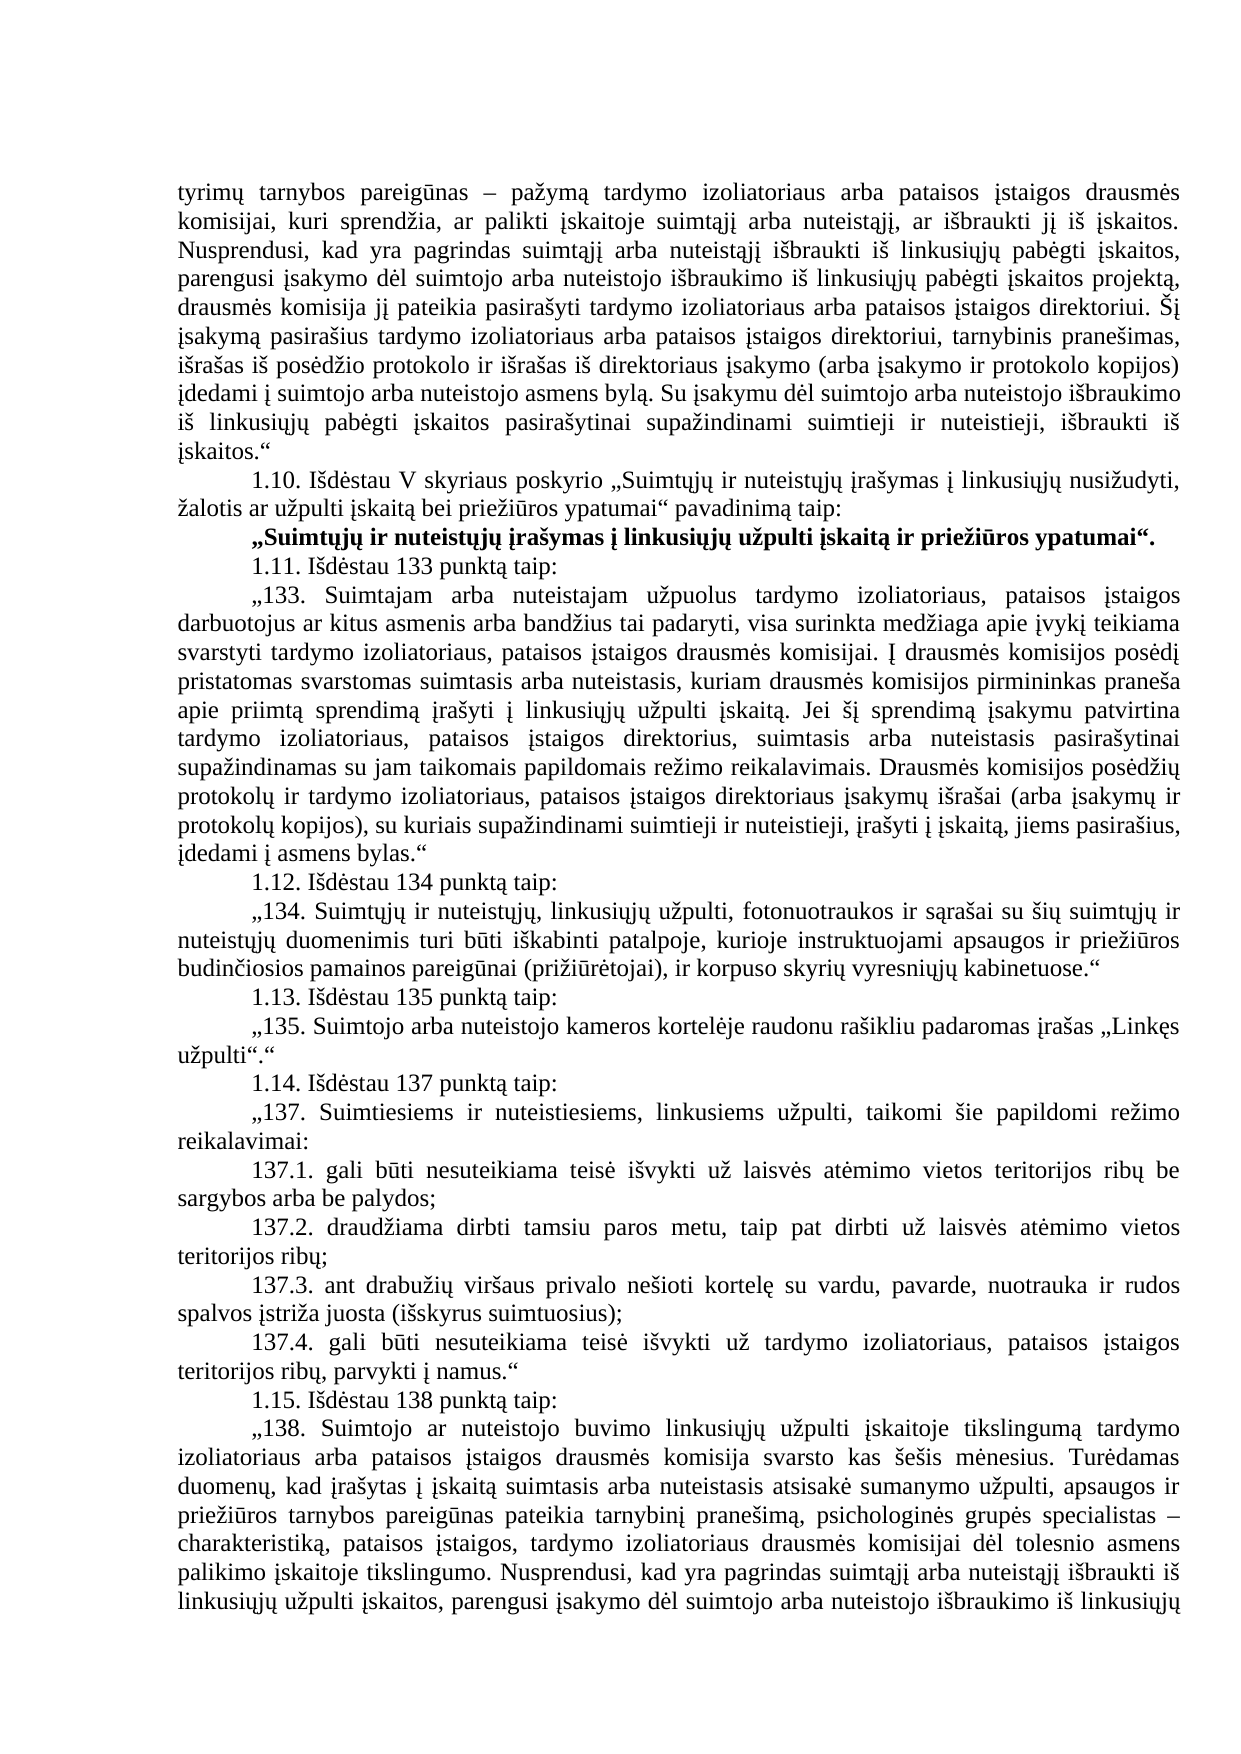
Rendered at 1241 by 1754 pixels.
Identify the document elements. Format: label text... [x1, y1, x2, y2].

text „133. Suimtajam arba nuteistajam užpuolus tardymo izoliatoriaus, pataisos įstaigos darbuotojus ar kitus asmenis arba bandžius tai padaryti, visa surinkta medžiaga apie įvykį teikiama svarstyti tardymo izoliatoriaus, pataisos įstaigos drausmės komisijai. Į drausmės komisijos posėdį pristatomas svarstomas suimtasis arba nuteistasis, kuriam drausmės komisijos pirmininkas praneša apie priimtą sprendimą įrašyti į linkusiųjų užpulti įskaitą. Jei šį sprendimą įsakymu patvirtina tardymo izoliatoriaus, pataisos įstaigos direktorius, suimtasis arba nuteistasis pasirašytinai supažindinamas su jam taikomais papildomais režimo reikalavimais. Drausmės komisijos posėdžių protokolų ir tardymo izoliatoriaus, pataisos įstaigos direktoriaus įsakymų išrašai (arba įsakymų ir protokolų kopijos), su kuriais supažindinami suimtieji ir nuteistieji, įrašyti į įskaitą, jiems pasirašius, įdedami į asmens bylas.“ [177, 580, 1181, 867]
text 1.14. Išdėstau 137 punktą taip: [177, 1068, 1181, 1097]
text 137.3. ant drabužių viršaus privalo nešioti kortelę su vardu, pavarde, nuotrauka ir rudos spalvos įstriža juosta (išskyrus suimtuosius); [177, 1270, 1181, 1327]
text „134. Suimtųjų ir nuteistųjų, linkusiųjų užpulti, fotonuotraukos ir sąrašai su šių suimtųjų ir nuteistųjų duomenimis turi būti iškabinti patalpoje, kurioje instruktuojami apsaugos ir priežiūros budinčiosios pamainos pareigūnai (prižiūrėtojai), ir korpuso skyrių vyresniųjų kabinetuose.“ [177, 896, 1181, 982]
text 1.12. Išdėstau 134 punktą taip: [177, 867, 1181, 896]
text „Suimtųjų ir nuteistųjų įrašymas į linkusiųjų užpulti įskaitą ir priežiūros ypatumai“. [177, 522, 1181, 551]
text tyrimų tarnybos pareigūnas – pažymą tardymo izoliatoriaus arba pataisos įstaigos drausmės komisijai, kuri sprendžia, ar palikti įskaitoje suimtąjį arba nuteistąjį, ar išbraukti jį iš įskaitos. Nusprendusi, kad yra pagrindas suimtąjį arba nuteistąjį išbraukti iš linkusiųjų pabėgti įskaitos, parengusi įsakymo dėl suimtojo arba nuteistojo išbraukimo iš linkusiųjų pabėgti įskaitos projektą, drausmės komisija jį pateikia pasirašyti tardymo izoliatoriaus arba pataisos įstaigos direktoriui. Šį įsakymą pasirašius tardymo izoliatoriaus arba pataisos įstaigos direktoriui, tarnybinis pranešimas, išrašas iš posėdžio protokolo ir išrašas iš direktoriaus įsakymo (arba įsakymo ir protokolo kopijos) įdedami į suimtojo arba nuteistojo asmens bylą. Su įsakymu dėl suimtojo arba nuteistojo išbraukimo iš linkusiųjų pabėgti įskaitos pasirašytinai supažindinami suimtieji ir nuteistieji, išbraukti iš įskaitos.“ [177, 177, 1181, 465]
text „138. Suimtojo ar nuteistojo buvimo linkusiųjų užpulti įskaitoje tikslingumą tardymo izoliatoriaus arba pataisos įstaigos drausmės komisija svarsto kas šešis mėnesius. Turėdamas duomenų, kad įrašytas į įskaitą suimtasis arba nuteistasis atsisakė sumanymo užpulti, apsaugos ir priežiūros tarnybos pareigūnas pateikia tarnybinį pranešimą, psichologinės grupės specialistas – charakteristiką, pataisos įstaigos, tardymo izoliatoriaus drausmės komisijai dėl tolesnio asmens palikimo įskaitoje tikslingumo. Nusprendusi, kad yra pagrindas suimtąjį arba nuteistąjį išbraukti iš linkusiųjų užpulti įskaitos, parengusi įsakymo dėl suimtojo arba nuteistojo išbraukimo iš linkusiųjų [177, 1413, 1181, 1615]
text 1.15. Išdėstau 138 punktą taip: [177, 1385, 1181, 1413]
text 1.13. Išdėstau 135 punktą taip: [177, 982, 1181, 1011]
text „137. Suimtiesiems ir nuteistiesiems, linkusiems užpulti, taikomi šie papildomi režimo reikalavimai: [177, 1097, 1181, 1155]
text 137.4. gali būti nesuteikiama teisė išvykti už tardymo izoliatoriaus, pataisos įstaigos teritorijos ribų, parvykti į namus.“ [177, 1327, 1181, 1385]
text 137.2. draudžiama dirbti tamsiu paros metu, taip pat dirbti už laisvės atėmimo vietos teritorijos ribų; [177, 1212, 1181, 1270]
text 1.11. Išdėstau 133 punktą taip: [177, 551, 1181, 580]
text 1.10. Išdėstau V skyriaus poskyrio „Suimtųjų ir nuteistųjų įrašymas į linkusiųjų nusižudyti, žalotis ar užpulti įskaitą bei priežiūros ypatumai“ pavadinimą taip: [177, 465, 1181, 522]
text 137.1. gali būti nesuteikiama teisė išvykti už laisvės atėmimo vietos teritorijos ribų be sargybos arba be palydos; [177, 1155, 1181, 1212]
text „135. Suimtojo arba nuteistojo kameros kortelėje raudonu rašikliu padaromas įrašas „Linkęs užpulti“.“ [177, 1011, 1181, 1068]
